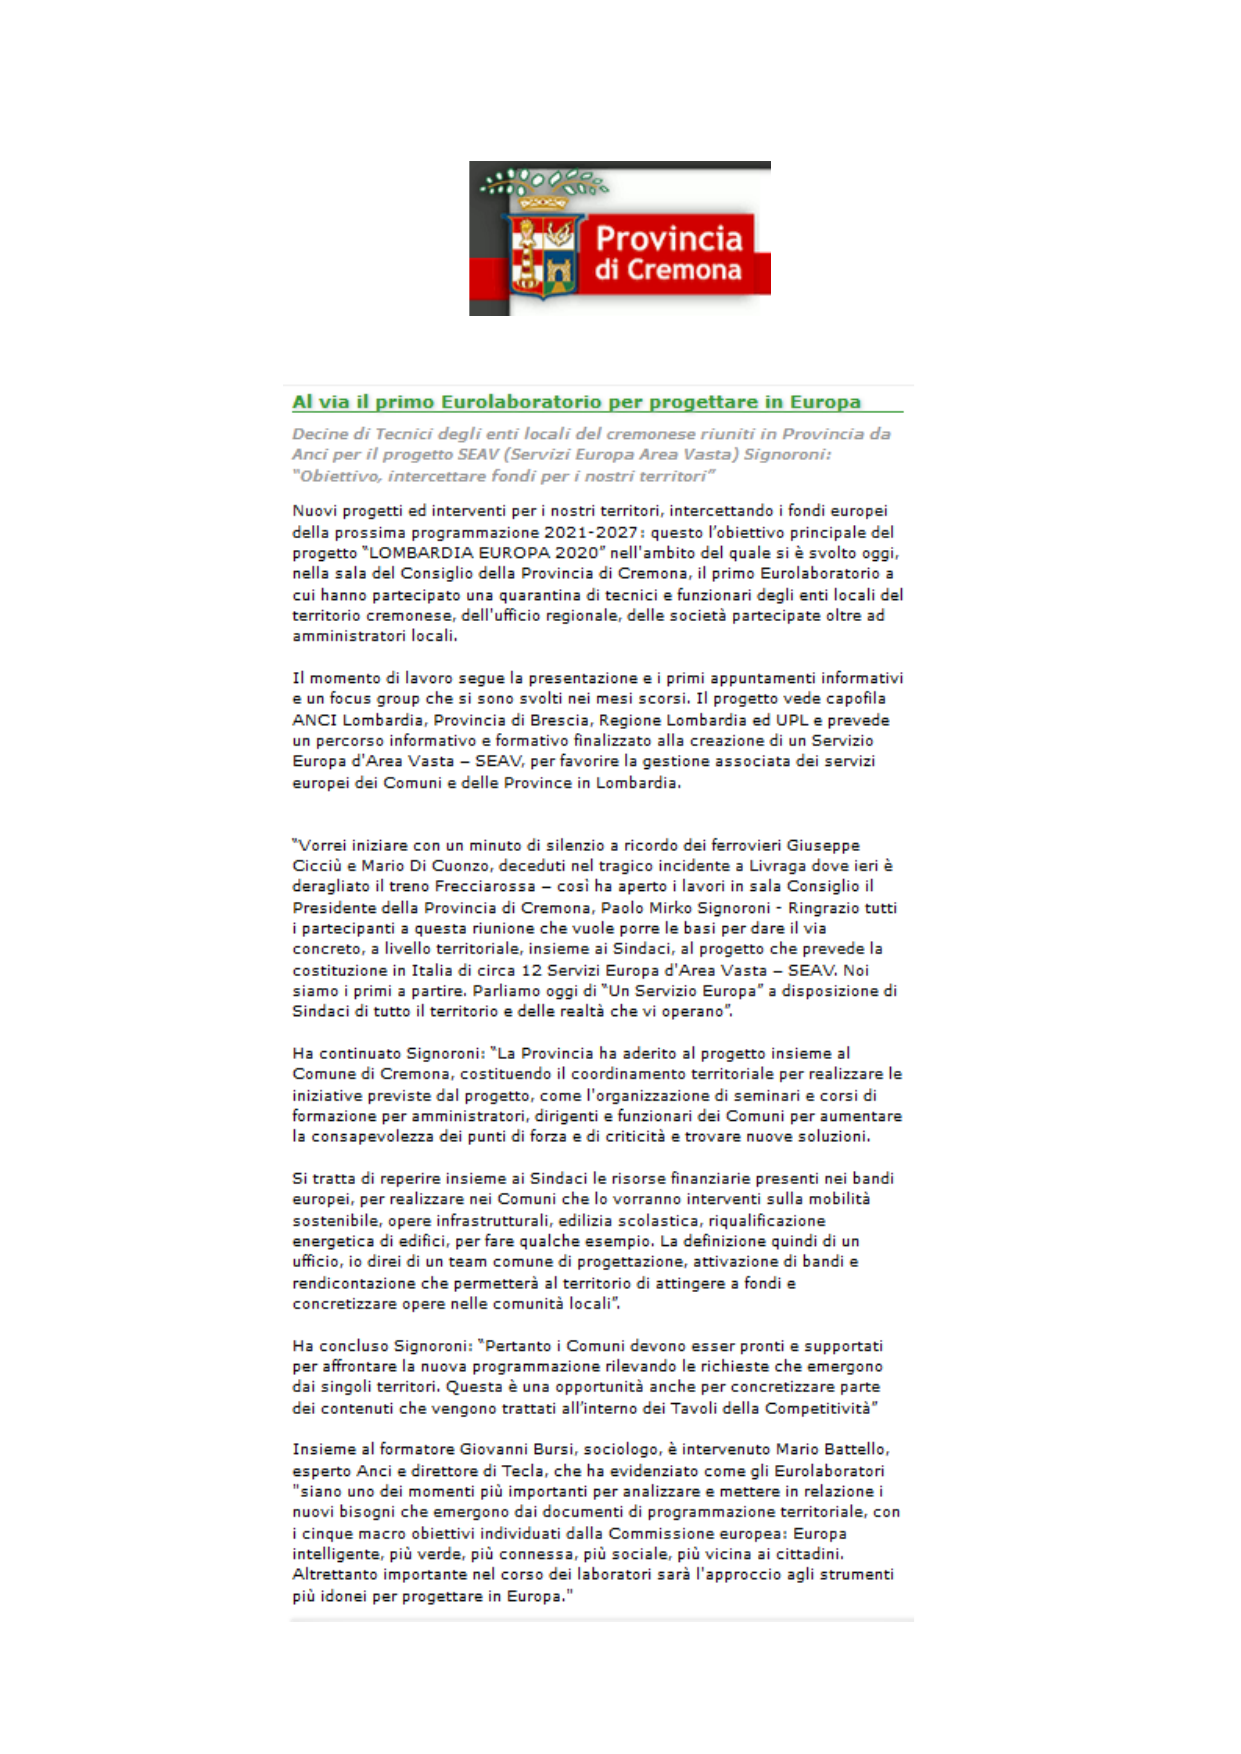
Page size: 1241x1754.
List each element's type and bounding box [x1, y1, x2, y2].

picture [469, 161, 771, 316]
picture [283, 377, 915, 1622]
